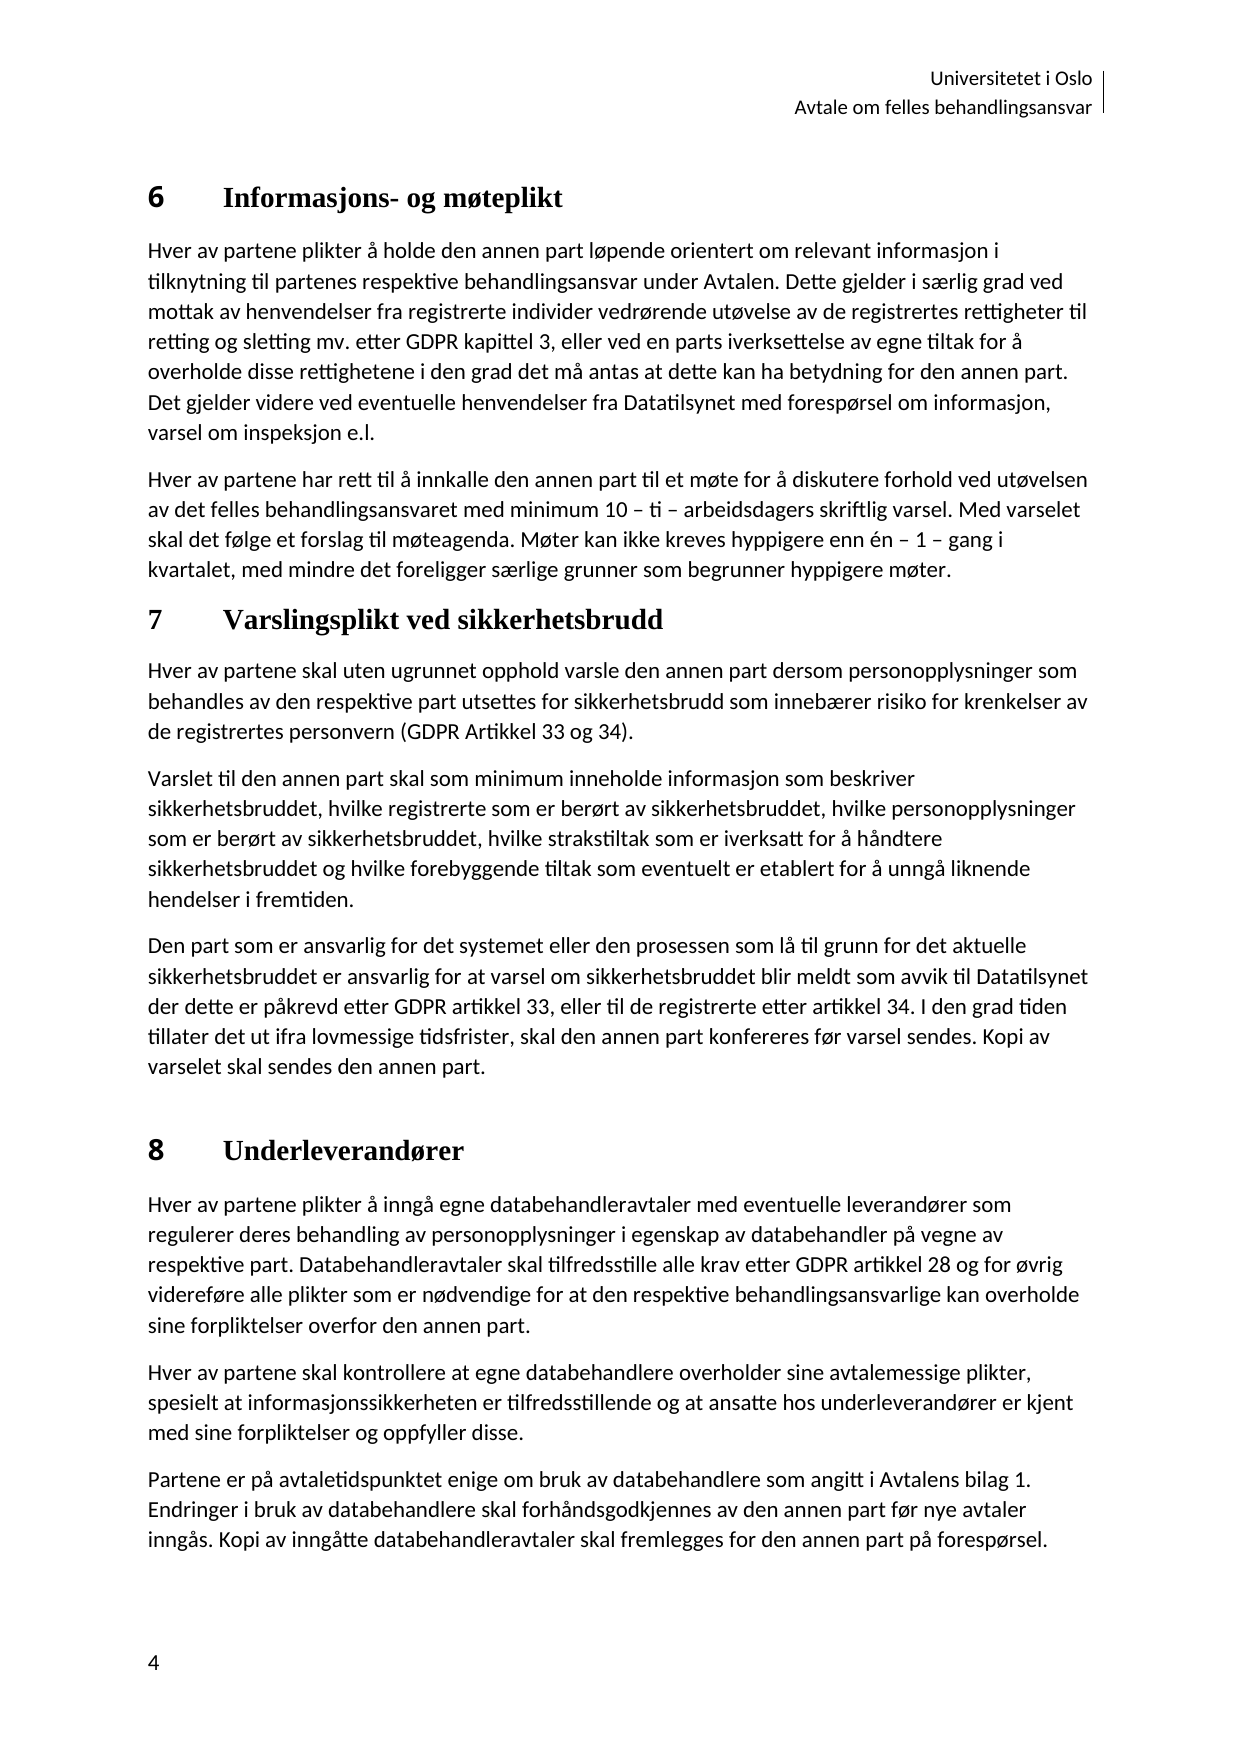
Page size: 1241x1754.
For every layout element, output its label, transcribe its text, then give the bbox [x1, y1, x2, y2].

text Hver av partene har rett til å innkalle den annen part til et møte for å diskutere forhold ved utøvelsen av det felles behandlingsansvaret med minimum 10 – ti – arbeidsdagers skriftlig varsel. Med varselet skal det følge et forslag til møteagenda. Møter kan ikke kreves hyppigere enn én – 1 – gang i kvartalet, med mindre det foreligger særlige grunner som begrunner hyppigere møter. [148, 465, 1093, 583]
text Hver av partene plikter å holde den annen part løpende orientert om relevant informasjon i tilknytning til partenes respektive behandlingsansvar under Avtalen. Dette gjelder i særlig grad ved mottak av henvendelser fra registrerte individer vedrørende utøvelse av de registrertes rettigheter til retting og sletting mv. etter GDPR kapittel 3, eller ved en parts iverksettelse av egne tiltak for å overholde disse rettighetene i den grad det må antas at dette kan ha betydning for den annen part. Det gjelder videre ved eventuelle henvendelser fra Datatilsynet med forespørsel om informasjon, varsel om inspeksjon e.l. [148, 237, 1093, 446]
text Den part som er ansvarlig for det systemet eller den prosessen som lå til grunn for det aktuelle sikkerhetsbruddet er ansvarlig for at varsel om sikkerhetsbruddet blir meldt som avvik til Datatilsynet der dette er påkrevd etter GDPR artikkel 33, eller til de registrerte etter artikkel 34. I den grad tiden tillater det ut ifra lovmessige tidsfrister, skal den annen part konfereres før varsel sendes. Kopi av varselet skal sendes den annen part. [148, 932, 1093, 1111]
text Partene er på avtaletidspunktet enige om bruk av databehandlere som angitt i Avtalens bilag 1. Endringer i bruk av databehandlere skal forhåndsgodkjennes av den annen part før nye avtaler inngås. Kopi av inngåtte databehandleravtaler skal fremlegges for den annen part på forespørsel. [148, 1465, 1093, 1553]
text Hver av partene skal kontrollere at egne databehandlere overholder sine avtalemessige plikter, spesielt at informasjonssikkerheten er tilfredsstillende og at ansatte hos underleverandører er kjent med sine forpliktelser og oppfyller disse. [148, 1358, 1093, 1446]
text Hver av partene skal uten ugrunnet opphold varsle den annen part dersom personopplysninger som behandles av den respektive part utsettes for sikkerhetsbrudd som innebærer risiko for krenkelser av de registrertes personvern (GDPR Artikkel 33 og 34). [148, 657, 1093, 745]
subtitle Underleverandører [148, 1129, 1093, 1169]
subtitle Informasjons- og møteplikt [148, 176, 1093, 216]
text Varslet til den annen part skal som minimum inneholde informasjon som beskriver sikkerhetsbruddet, hvilke registrerte som er berørt av sikkerhetsbruddet, hvilke personopplysninger som er berørt av sikkerhetsbruddet, hvilke strakstiltak som er iverksatt for å håndtere sikkerhetsbruddet og hvilke forebyggende tiltak som eventuelt er etablert for å unngå liknende hendelser i fremtiden. [148, 764, 1093, 913]
text Hver av partene plikter å inngå egne databehandleravtaler med eventuelle leverandører som regulerer deres behandling av personopplysninger i egenskap av databehandler på vegne av respektive part. Databehandleravtaler skal tilfredsstille alle krav etter GDPR artikkel 28 og for øvrig videreføre alle plikter som er nødvendige for at den respektive behandlingsansvarlige kan overholde sine forpliktelser overfor den annen part. [148, 1190, 1093, 1339]
subtitle Varslingsplikt ved sikkerhetsbrudd [148, 602, 1093, 636]
